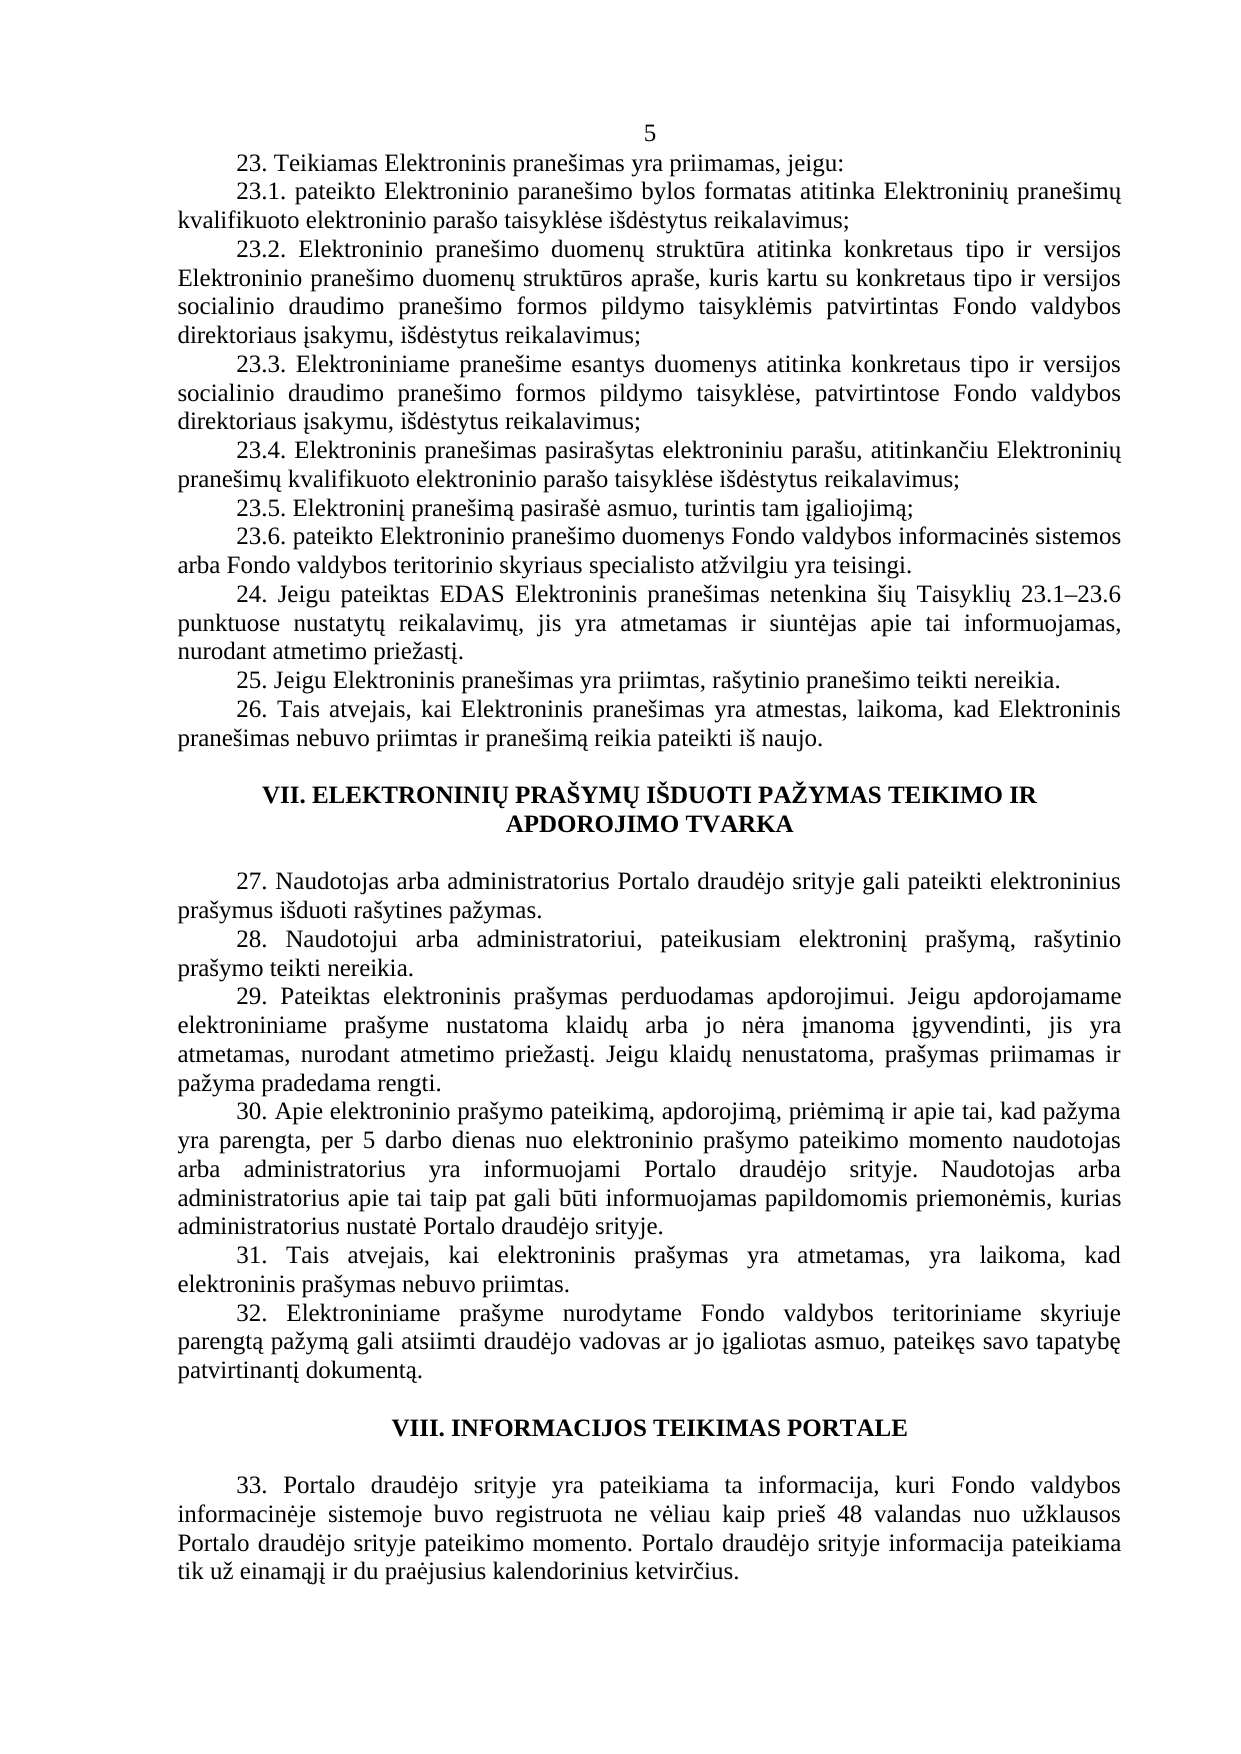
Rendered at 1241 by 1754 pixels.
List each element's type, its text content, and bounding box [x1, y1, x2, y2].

text 26. Tais atvejais, kai Elektroninis pranešimas yra atmestas, laikoma, kad Elektroninis pranešimas nebuvo priimtas ir pranešimą reikia pateikti iš naujo. [177, 694, 1122, 751]
text 23.1. pateikto Elektroninio paranešimo bylos formatas atitinka Elektroninių pranešimų kvalifikuoto elektroninio parašo taisyklėse išdėstytus reikalavimus; [177, 176, 1122, 234]
text 24. Jeigu pateiktas EDAS Elektroninis pranešimas netenkina šių Taisyklių 23.1–23.6 punktuose nustatytų reikalavimų, jis yra atmetamas ir siuntėjas apie tai informuojamas, nurodant atmetimo priežastį. [177, 579, 1122, 665]
text 29. Pateiktas elektroninis prašymas perduodamas apdorojimui. Jeigu apdorojamame elektroniniame prašyme nustatoma klaidų arba jo nėra įmanoma įgyvendinti, jis yra atmetamas, nurodant atmetimo priežastį. Jeigu klaidų nenustatoma, prašymas priimamas ir pažyma pradedama rengti. [177, 981, 1122, 1096]
text 32. Elektroniniame prašyme nurodytame Fondo valdybos teritoriniame skyriuje parengtą pažymą gali atsiimti draudėjo vadovas ar jo įgaliotas asmuo, pateikęs savo tapatybę patvirtinantį dokumentą. [177, 1298, 1122, 1384]
text 23.2. Elektroninio pranešimo duomenų struktūra atitinka konkretaus tipo ir versijos Elektroninio pranešimo duomenų struktūros apraše, kuris kartu su konkretaus tipo ir versijos socialinio draudimo pranešimo formos pildymo taisyklėmis patvirtintas Fondo valdybos direktoriaus įsakymu, išdėstytus reikalavimus; [177, 234, 1122, 349]
text 27. Naudotojas arba administratorius Portalo draudėjo srityje gali pateikti elektroninius prašymus išduoti rašytines pažymas. [177, 866, 1122, 924]
text 28. Naudotojui arba administratoriui, pateikusiam elektroninį prašymą, rašytinio prašymo teikti nereikia. [177, 924, 1122, 981]
text 23.4. Elektroninis pranešimas pasirašytas elektroniniu parašu, atitinkančiu Elektroninių pranešimų kvalifikuoto elektroninio parašo taisyklėse išdėstytus reikalavimus; [177, 435, 1122, 493]
text 30. Apie elektroninio prašymo pateikimą, apdorojimą, priėmimą ir apie tai, kad pažyma yra parengta, per 5 darbo dienas nuo elektroninio prašymo pateikimo momento naudotojas arba administratorius yra informuojami Portalo draudėjo srityje. Naudotojas arba administratorius apie tai taip pat gali būti informuojamas papildomomis priemonėmis, kurias administratorius nustatė Portalo draudėjo srityje. [177, 1096, 1122, 1240]
text 33. Portalo draudėjo srityje yra pateikiama ta informacija, kuri Fondo valdybos informacinėje sistemoje buvo registruota ne vėliau kaip prieš 48 valandas nuo užklausos Portalo draudėjo srityje pateikimo momento. Portalo draudėjo srityje informacija pateikiama tik už einamąjį ir du praėjusius kalendorinius ketvirčius. [177, 1470, 1122, 1585]
text 23.6. pateikto Elektroninio pranešimo duomenys Fondo valdybos informacinės sistemos arba Fondo valdybos teritorinio skyriaus specialisto atžvilgiu yra teisingi. [177, 521, 1122, 579]
text 23.5. Elektroninį pranešimą pasirašė asmuo, turintis tam įgaliojimą; [177, 493, 1122, 521]
text VII. ELEKTRONINIŲ PRAŠYMŲ IŠDUOTI PAŽYMAS TEIKIMO IR APDOROJIMO TVARKA [177, 780, 1122, 838]
text 31. Tais atvejais, kai elektroninis prašymas yra atmetamas, yra laikoma, kad elektroninis prašymas nebuvo priimtas. [177, 1240, 1122, 1298]
text 23.3. Elektroniniame pranešime esantys duomenys atitinka konkretaus tipo ir versijos socialinio draudimo pranešimo formos pildymo taisyklėse, patvirtintose Fondo valdybos direktoriaus įsakymu, išdėstytus reikalavimus; [177, 349, 1122, 435]
text 23. Teikiamas Elektroninis pranešimas yra priimamas, jeigu: [177, 148, 1122, 176]
text 25. Jeigu Elektroninis pranešimas yra priimtas, rašytinio pranešimo teikti nereikia. [177, 665, 1122, 694]
text VIII. INFORMACIJOS TEIKIMAS PORTALE [177, 1413, 1122, 1441]
